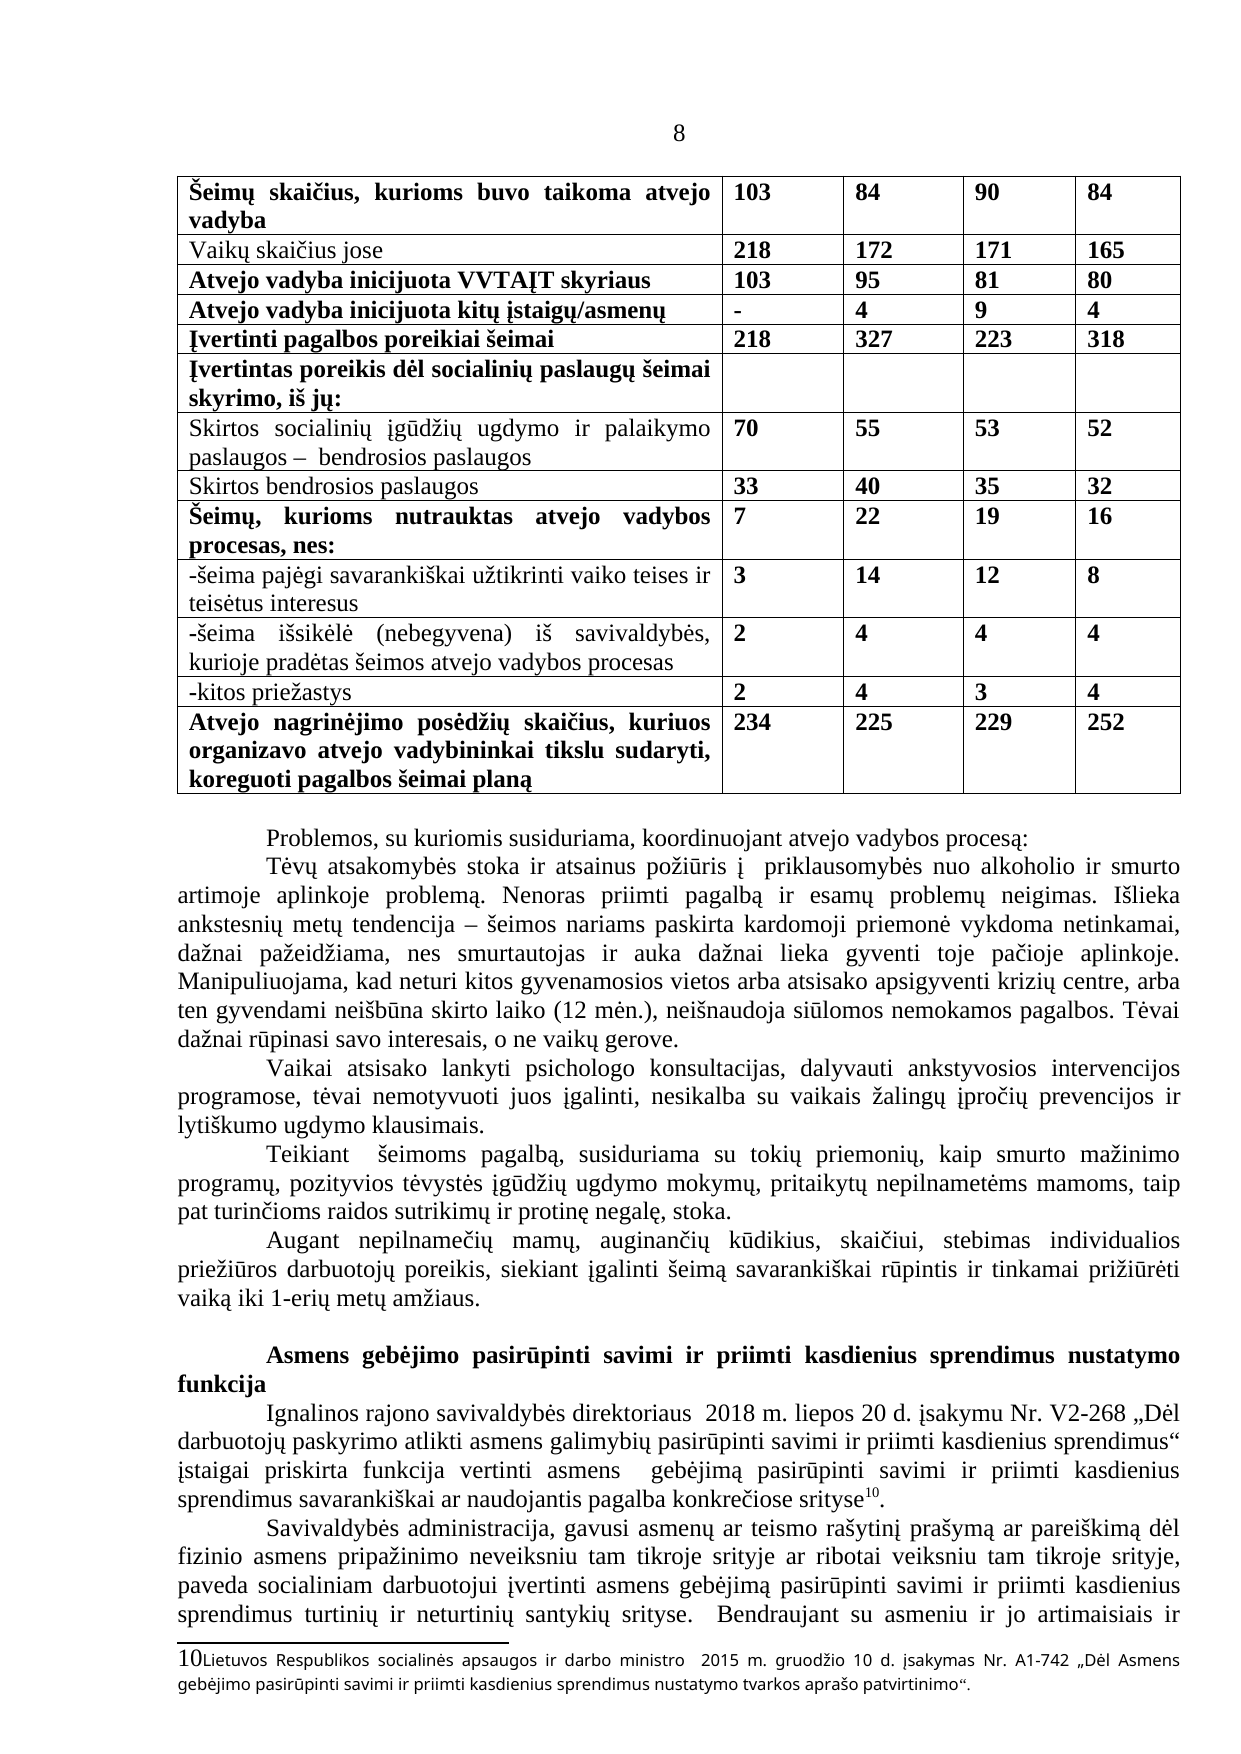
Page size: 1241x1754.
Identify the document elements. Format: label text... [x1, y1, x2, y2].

table_cell 52 [1076, 413, 1180, 470]
table_cell 22 [844, 501, 963, 559]
text Savivaldybės administracija, gavusi asmenų ar teismo rašytinį prašymą ar pareiškimą dėl fizinio asmens pripažinimo neveiksniu tam tikroje srityje ar ribotai veiksniu tam tikroje srityje, paveda socialiniam darbuotojui įvertinti asmens gebėjimą pasirūpinti savimi ir priimti kasdienius sprendimus turtinių ir neturtinių santykių srityse. Bendraujant su asmeniu ir jo artimaisiais ir [177, 1513, 1181, 1628]
table_cell 33 [723, 471, 843, 500]
text Teikiant šeimoms pagalbą, susiduriama su tokių priemonių, kaip smurto mažinimo programų, pozityvios tėvystės įgūdžių ugdymo mokymų, pritaikytų nepilnametėms mamoms, taip pat turinčioms raidos sutrikimų ir protinę negalę, stoka. [177, 1139, 1181, 1225]
table_cell 19 [964, 501, 1075, 559]
table_cell 55 [844, 413, 963, 470]
table_cell Skirtos socialinių įgūdžių ugdymo ir palaikymo paslaugos – bendrosios paslaugos [178, 413, 722, 470]
table_cell Šeimų skaičius, kurioms buvo taikoma atvejo vadyba [178, 177, 722, 234]
table_cell [723, 354, 843, 412]
table_cell -šeima išsikėlė (nebegyvena) iš savivaldybės, kurioje pradėtas šeimos atvejo vadybos procesas [178, 618, 722, 676]
table_cell 84 [844, 177, 963, 234]
table_cell 3 [723, 560, 843, 617]
table_cell Atvejo nagrinėjimo posėdžių skaičius, kuriuos organizavo atvejo vadybininkai tikslu sudaryti, koreguoti pagalbos šeimai planą [178, 707, 722, 793]
table_cell - [723, 295, 843, 323]
table_cell 7 [723, 501, 843, 559]
table_cell 103 [723, 265, 843, 294]
table_cell 35 [964, 471, 1075, 500]
table_cell [1076, 354, 1180, 412]
table_cell Atvejo vadyba inicijuota VVTAĮT skyriaus [178, 265, 722, 294]
text Asmens gebėjimo pasirūpinti savimi ir priimti kasdienius sprendimus nustatymo funkcija [177, 1340, 1181, 1398]
table_cell 172 [844, 235, 963, 264]
table_cell 81 [964, 265, 1075, 294]
table_cell 90 [964, 177, 1075, 234]
table_cell 2 [723, 677, 843, 706]
table_cell 2 [723, 618, 843, 676]
text Ignalinos rajono savivaldybės direktoriaus 2018 m. liepos 20 d. įsakymu Nr. V2-268 „Dėl darbuotojų paskyrimo atlikti asmens galimybių pasirūpinti savimi ir priimti kasdienius sprendimus“ įstaigai priskirta funkcija vertinti asmens gebėjimą pasirūpinti savimi ir priimti kasdienius sprendimus savarankiškai ar naudojantis pagalba konkrečiose srityse. [177, 1398, 1181, 1513]
table_cell 14 [844, 560, 963, 617]
table_cell 9 [964, 295, 1075, 323]
table_cell 4 [844, 295, 963, 323]
table_cell 252 [1076, 707, 1180, 793]
table_cell 229 [964, 707, 1075, 793]
table_cell 103 [723, 177, 843, 234]
table_cell 4 [844, 618, 963, 676]
table_cell 318 [1076, 325, 1180, 353]
text Augant nepilnamečių mamų, auginančių kūdikius, skaičiui, stebimas individualios priežiūros darbuotojų poreikis, siekiant įgalinti šeimą savarankiškai rūpintis ir tinkamai prižiūrėti vaiką iki 1-erių metų amžiaus. [177, 1225, 1181, 1311]
table_cell [964, 354, 1075, 412]
table_cell 171 [964, 235, 1075, 264]
table_cell -kitos priežastys [178, 677, 722, 706]
table_cell 84 [1076, 177, 1180, 234]
table_cell 3 [964, 677, 1075, 706]
table_cell 4 [964, 618, 1075, 676]
table_cell 218 [723, 235, 843, 264]
table_cell 4 [1076, 295, 1180, 323]
text Vaikai atsisako lankyti psichologo konsultacijas, dalyvauti ankstyvosios intervencijos programose, tėvai nemotyvuoti juos įgalinti, nesikalba su vaikais žalingų įpročių prevencijos ir lytiškumo ugdymo klausimais. [177, 1053, 1181, 1139]
subtitle Lietuvos Respublikos socialinės apsaugos ir darbo ministro 2015 m. gruodžio 10 d. įsakymas Nr. A1-742 „Dėl Asmens gebėjimo pasirūpinti savimi ir priimti kasdienius sprendimus nustatymo tvarkos aprašo patvirtinimo“. [177, 1643, 1181, 1695]
table_cell Vaikų skaičius jose [178, 235, 722, 264]
table_cell 223 [964, 325, 1075, 353]
table_cell Šeimų, kurioms nutrauktas atvejo vadybos procesas, nes: [178, 501, 722, 559]
table_cell 4 [844, 677, 963, 706]
table_cell 8 [1076, 560, 1180, 617]
table_cell 40 [844, 471, 963, 500]
table_cell [844, 354, 963, 412]
table_cell Įvertintas poreikis dėl socialinių paslaugų šeimai skyrimo, iš jų: [178, 354, 722, 412]
table_cell 95 [844, 265, 963, 294]
table_cell Skirtos bendrosios paslaugos [178, 471, 722, 500]
table_cell 12 [964, 560, 1075, 617]
table_cell 218 [723, 325, 843, 353]
text Problemos, su kuriomis susiduriama, koordinuojant atvejo vadybos procesą: [177, 823, 1181, 851]
table_cell 32 [1076, 471, 1180, 500]
table_cell -šeima pajėgi savarankiškai užtikrinti vaiko teises ir teisėtus interesus [178, 560, 722, 617]
table_cell 234 [723, 707, 843, 793]
table_cell 4 [1076, 618, 1180, 676]
table_cell 4 [1076, 677, 1180, 706]
table_cell 70 [723, 413, 843, 470]
text Tėvų atsakomybės stoka ir atsainus požiūris į priklausomybės nuo alkoholio ir smurto artimoje aplinkoje problemą. Nenoras priimti pagalbą ir esamų problemų neigimas. Išlieka ankstesnių metų tendencija – šeimos nariams paskirta kardomoji priemonė vykdoma netinkamai, dažnai pažeidžiama, nes smurtautojas ir auka dažnai lieka gyventi toje pačioje aplinkoje. Manipuliuojama, kad neturi kitos gyvenamosios vietos arba atsisako apsigyventi krizių centre, arba ten gyvendami neišbūna skirto laiko (12 mėn.), neišnaudoja siūlomos nemokamos pagalbos. Tėvai dažnai rūpinasi savo interesais, o ne vaikų gerove. [177, 851, 1181, 1053]
table_cell Įvertinti pagalbos poreikiai šeimai [178, 325, 722, 353]
table_cell 16 [1076, 501, 1180, 559]
table_cell 53 [964, 413, 1075, 470]
table_cell 327 [844, 325, 963, 353]
table_cell 225 [844, 707, 963, 793]
table_cell 80 [1076, 265, 1180, 294]
table_cell Atvejo vadyba inicijuota kitų įstaigų/asmenų [178, 295, 722, 323]
table_cell 165 [1076, 235, 1180, 264]
